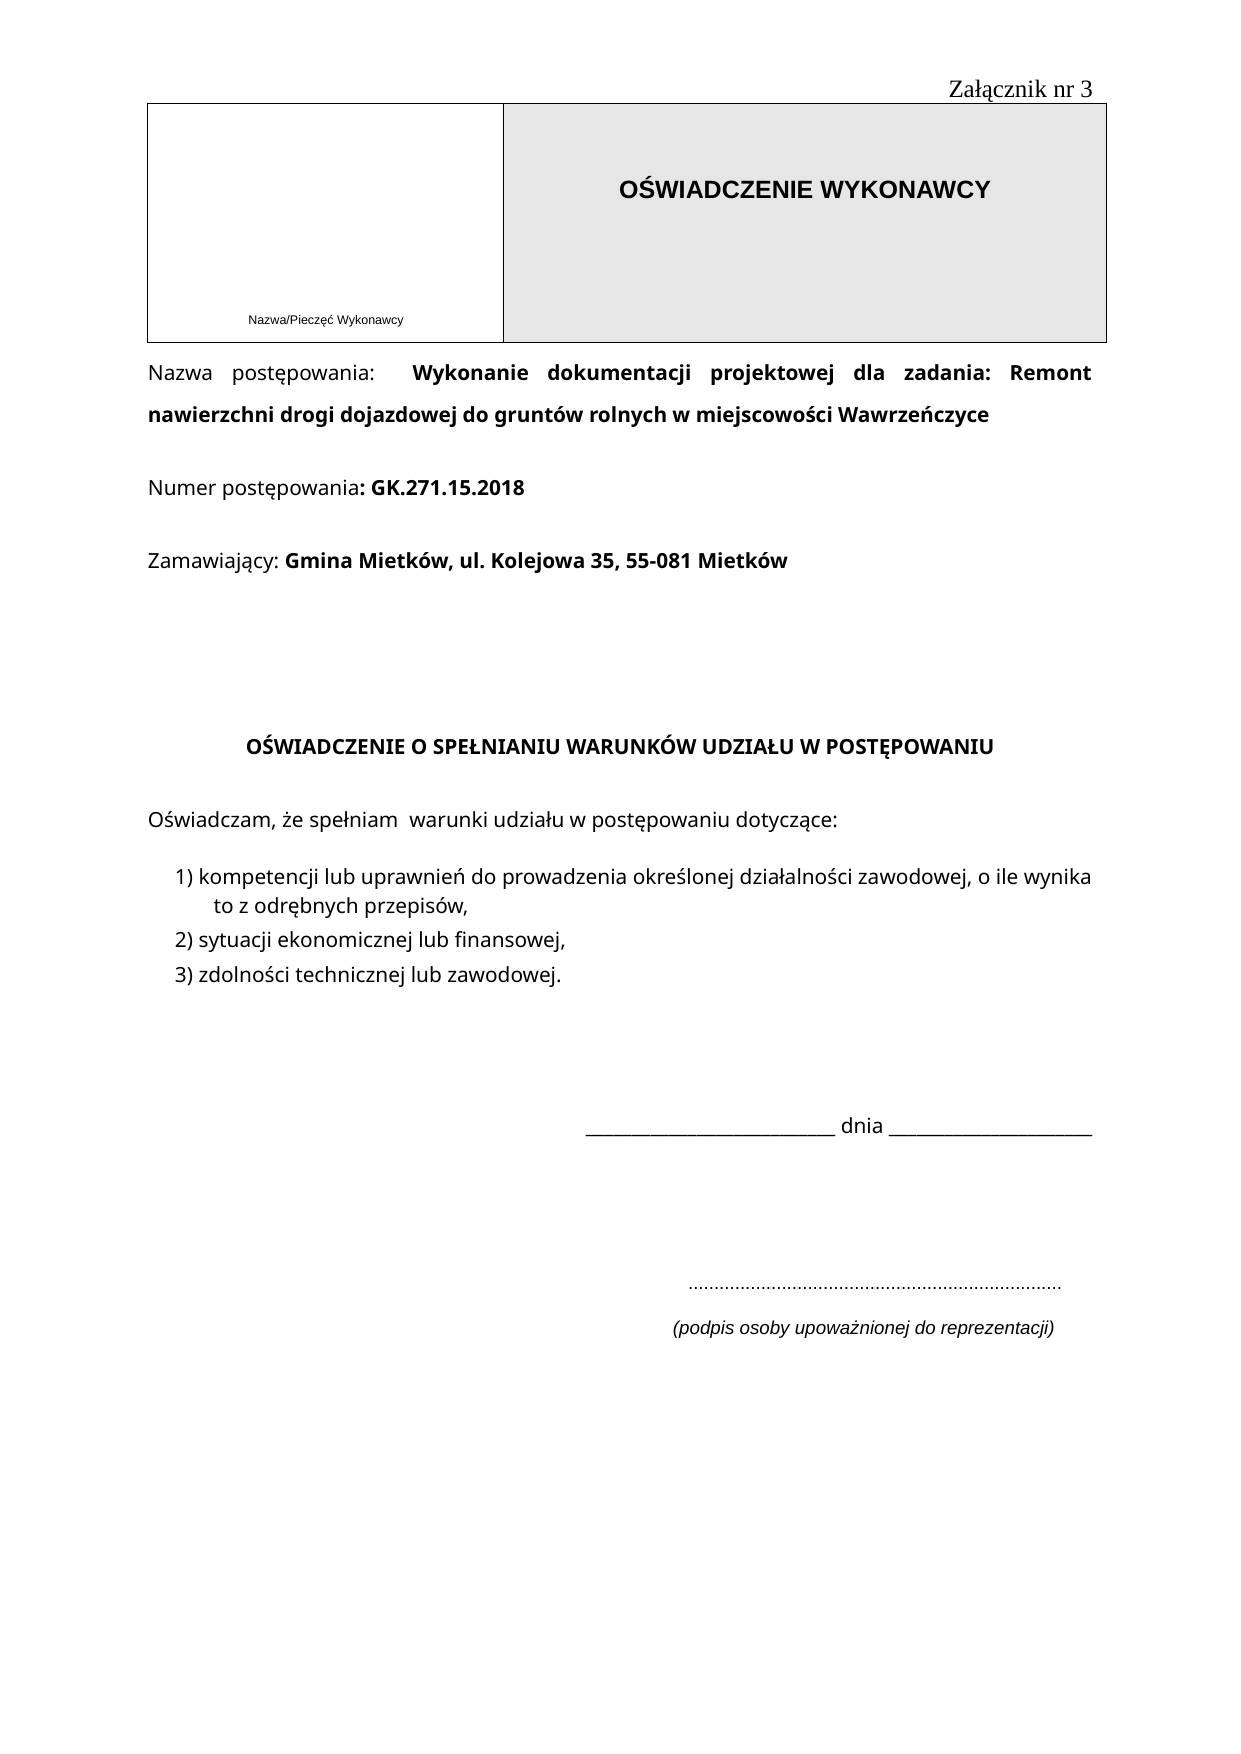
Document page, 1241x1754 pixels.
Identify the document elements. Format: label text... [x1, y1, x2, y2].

text 2) sytuacji ekonomicznej lub finansowej, [148, 925, 1092, 954]
text Numer postępowania: GK.271.15.2018 [148, 473, 1092, 502]
text Zamawiający: Gmina Mietków, ul. Kolejowa 35, 55-081 Mietków [148, 546, 1092, 574]
text OŚWIADCZENIE O SPEŁNIANIU WARUNKÓW UDZIAŁU W POSTĘPOWANIU [148, 732, 1092, 761]
text Nazwa postępowania: Wykonanie dokumentacji projektowej dla zadania: Remont nawierzchni drogi dojazdowej do gruntów rolnych w miejscowości Wawrzeńczyce [148, 358, 1092, 429]
text ........................................................................ [148, 1272, 1092, 1293]
text (podpis osoby upoważnionej do reprezentacji) [673, 1317, 1092, 1338]
text 1) kompetencji lub uprawnień do prowadzenia określonej działalności zawodowej, o ile wynika to z odrębnych przepisów, [148, 862, 1092, 919]
table_header Nazwa/Pieczęć Wykonawcy [148, 104, 503, 342]
text Załącznik nr 3 [148, 74, 1092, 102]
text ___________________________ dnia ______________________ [148, 1112, 1092, 1140]
table_header OŚWIADCZENIE WYKONAWCY [504, 104, 1106, 342]
text 3) zdolności technicznej lub zawodowej. [148, 960, 1092, 988]
text Oświadczam, że spełniam warunki udziału w postępowaniu dotyczące: [148, 805, 1092, 833]
